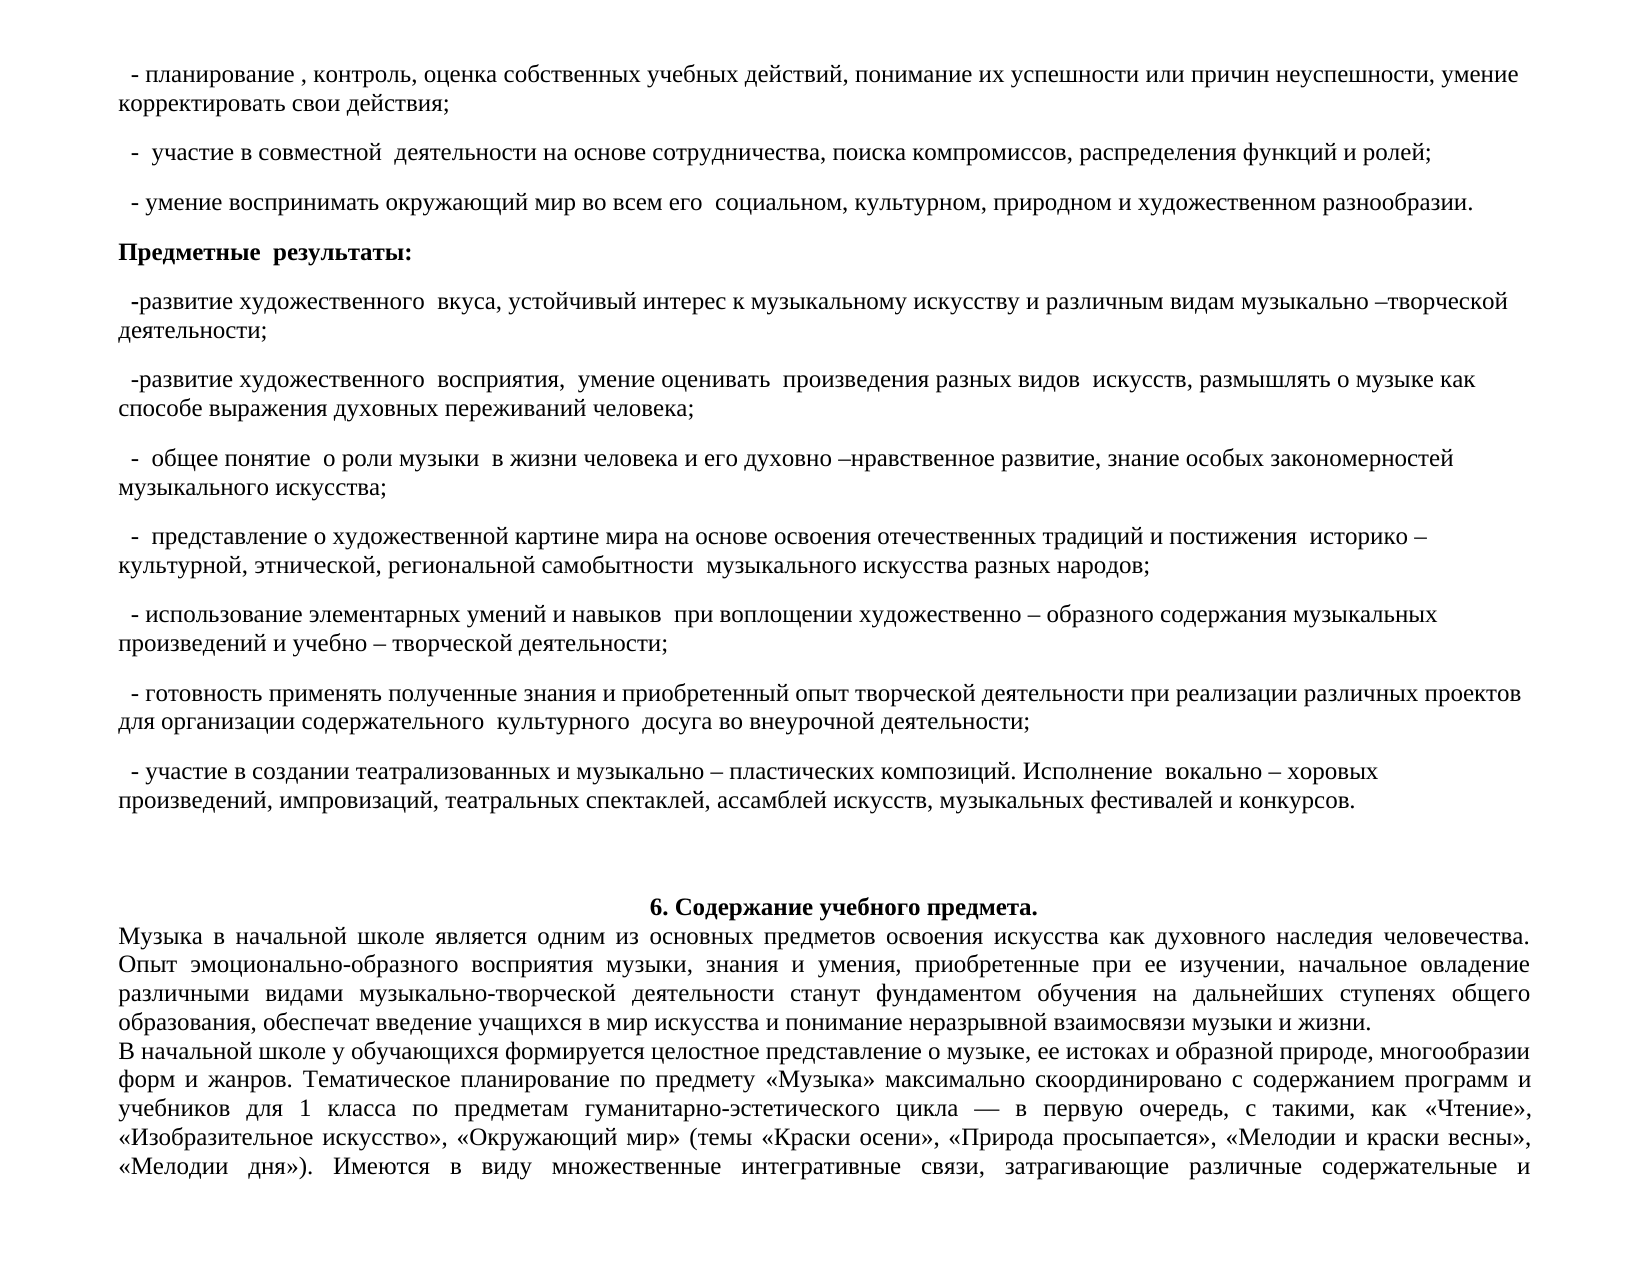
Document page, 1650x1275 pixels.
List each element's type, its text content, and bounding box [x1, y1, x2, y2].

text - использование элементарных умений и навыков при воплощении художественно – образного содержания музыкальных произведений и учебно – творческой деятельности; [118, 599, 1532, 657]
text - планирование , контроль, оценка собственных учебных действий, понимание их успешности или причин неуспешности, умение корректировать свои действия; [118, 59, 1532, 117]
text - общее понятие о роли музыки в жизни человека и его духовно –нравственное развитие, знание особых закономерностей музыкального искусства; [118, 443, 1532, 500]
text Предметные результаты: [118, 237, 1532, 265]
text - представление о художественной картине мира на основе освоения отечественных традиций и постижения историко – культурной, этнической, региональной самобытности музыкального искусства разных народов; [118, 521, 1532, 579]
text - участие в создании театрализованных и музыкально – пластических композиций. Исполнение вокально – хоровых произведений, импровизаций, театральных спектаклей, ассамблей искусств, музыкальных фестивалей и конкурсов. [118, 756, 1532, 814]
text В начальной школе у обучающихся формируется целостное представление о музыке, ее истоках и образной природе, многообразии форм и жанров. Тематическое планирование по предмету «Музыка» максимально скоординировано с содержанием программ и учебников для 1 класса по предметам гуманитарно-эстетического цикла — в первую очередь, с такими, как «Чтение», «Изобразительное искусство», «Окружающий мир» (темы «Краски осени», «Природа просыпается», «Мелодии и краски весны», «Мелодии дня»). Имеются в виду множественные интегративные связи, затрагивающие различные содержательные и [118, 1036, 1532, 1179]
text Музыка в начальной школе является одним из основных предметов освоения искусства как духовного наследия человечества. Опыт эмоционально-образного восприятия музыки, знания и умения, приобретенные при ее изучении, начальное овладение различными видами музыкально-творческой деятельности станут фундаментом обучения на дальнейших ступенях общего образования, обеспечат введение учащихся в мир искусства и понимание неразрывной взаимосвязи музыки и жизни. [118, 921, 1532, 1036]
text -развитие художественного вкуса, устойчивый интерес к музыкальному искусству и различным видам музыкально –творческой деятельности; [118, 286, 1532, 344]
text - умение воспринимать окружающий мир во всем его социальном, культурном, природном и художественном разнообразии. [118, 187, 1532, 216]
text - готовность применять полученные знания и приобретенный опыт творческой деятельности при реализации различных проектов для организации содержательного культурного досуга во внеурочной деятельности; [118, 678, 1532, 735]
text 6. Содержание учебного предмета. [118, 892, 1532, 921]
text -развитие художественного восприятия, умение оценивать произведения разных видов искусств, размышлять о музыке как способе выражения духовных переживаний человека; [118, 364, 1532, 422]
text - участие в совместной деятельности на основе сотрудничества, поиска компромиссов, распределения функций и ролей; [118, 137, 1532, 166]
